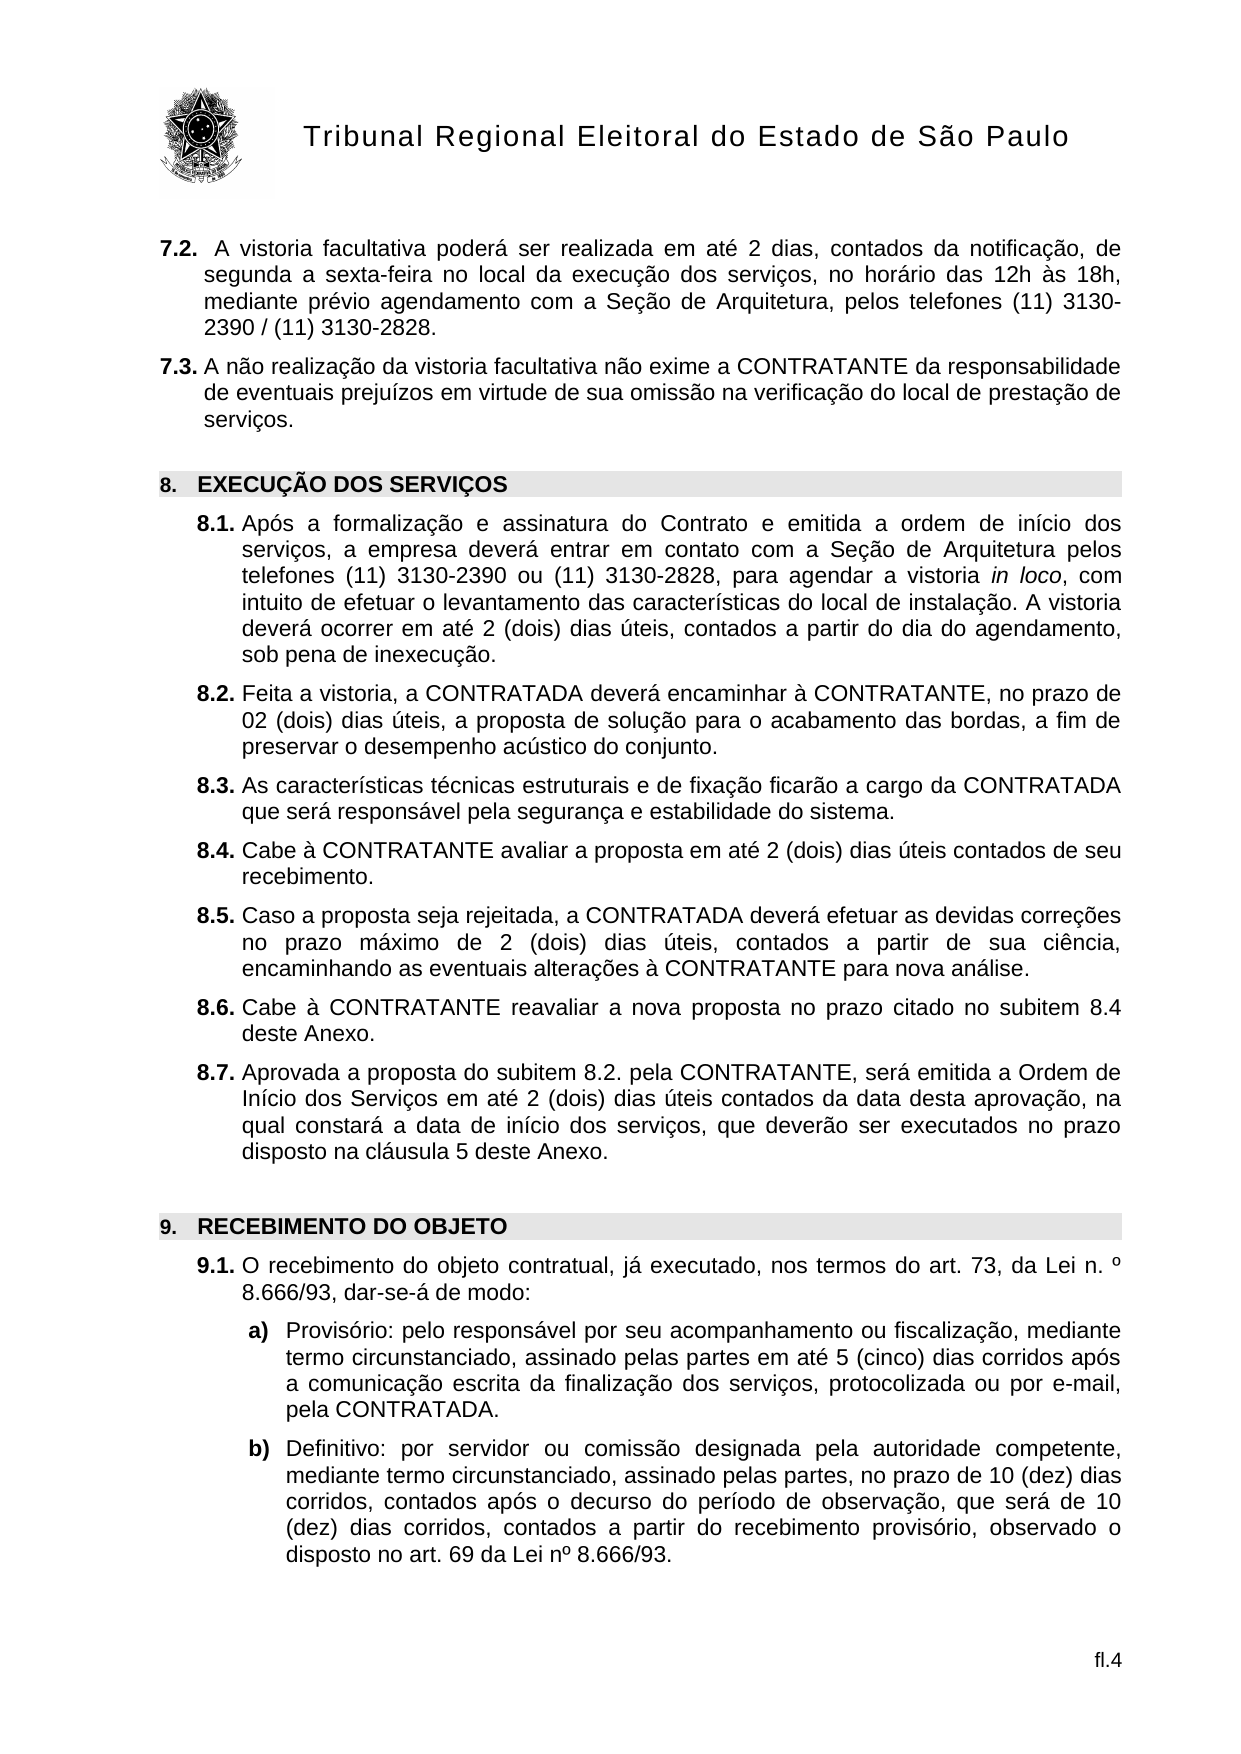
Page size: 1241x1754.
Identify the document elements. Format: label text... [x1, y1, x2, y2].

list O recebimento do objeto contratual, já executado, nos termos do art. 73, da Lei n. º 8.666/93, dar-se-á de modo: [197, 1252, 1122, 1305]
list Provisório: pelo responsável por seu acompanhamento ou fiscalização, mediante termo circunstanciado, assinado pelas partes em até 5 (cinco) dias corridos após a comunicação escrita da finalização dos serviços, protocolizada ou por e-mail, pela CONTRATADA. [248, 1317, 1122, 1423]
list Definitivo: por servidor ou comissão designada pela autoridade competente, mediante termo circunstanciado, assinado pelas partes, no prazo de 10 (dez) dias corridos, contados após o decurso do período de observação, que será de 10 (dez) dias corridos, contados a partir do recebimento provisório, observado o disposto no art. 69 da Lei nº 8.666/93. [248, 1435, 1122, 1567]
list Aprovada a proposta do subitem 8.2. pela CONTRATANTE, será emitida a Ordem de Início dos Serviços em até 2 (dois) dias úteis contados da data desta aprovação, na qual constará a data de início dos serviços, que deverão ser executados no prazo disposto na cláusula 5 deste Anexo. [197, 1059, 1122, 1164]
list EXECUÇÃO DOS SERVIÇOS [159, 471, 1122, 497]
list As características técnicas estruturais e de fixação ficarão a cargo da CONTRATADA que será responsável pela segurança e estabilidade do sistema. [197, 772, 1122, 824]
list Após a formalização e assinatura do Contrato e emitida a ordem de início dos serviços, a empresa deverá entrar em contato com a Seção de Arquitetura pelos telefones (11) 3130-2390 ou (11) 3130-2828, para agendar a vistoria in loco, com intuito de efetuar o levantamento das características do local de instalação. A vistoria deverá ocorrer em até 2 (dois) dias úteis, contados a partir do dia do agendamento, sob pena de inexecução. [197, 509, 1122, 668]
list A vistoria facultativa poderá ser realizada em até 2 dias, contados da notificação, de segunda a sexta-feira no local da execução dos serviços, no horário das 12h às 18h, mediante prévio agendamento com a Seção de Arquitetura, pelos telefones (11) 3130-2390 / (11) 3130-2828. [159, 235, 1122, 340]
list Cabe à CONTRATANTE avaliar a proposta em até 2 (dois) dias úteis contados de seu recebimento. [197, 837, 1122, 890]
list Cabe à CONTRATANTE reavaliar a nova proposta no prazo citado no subitem 8.4 deste Anexo. [197, 994, 1122, 1046]
list Feita a vistoria, a CONTRATADA deverá encaminhar à CONTRATANTE, no prazo de 02 (dois) dias úteis, a proposta de solução para o acabamento das bordas, a fim de preservar o desempenho acústico do conjunto. [197, 680, 1122, 759]
list RECEBIMENTO DO OBJETO [159, 1213, 1122, 1240]
list A não realização da vistoria facultativa não exime a CONTRATANTE da responsabilidade de eventuais prejuízos em virtude de sua omissão na verificação do local de prestação de serviços. [159, 353, 1122, 432]
list Caso a proposta seja rejeitada, a CONTRATADA deverá efetuar as devidas correções no prazo máximo de 2 (dois) dias úteis, contados a partir de sua ciência, encaminhando as eventuais alterações à CONTRATANTE para nova análise. [197, 902, 1122, 981]
